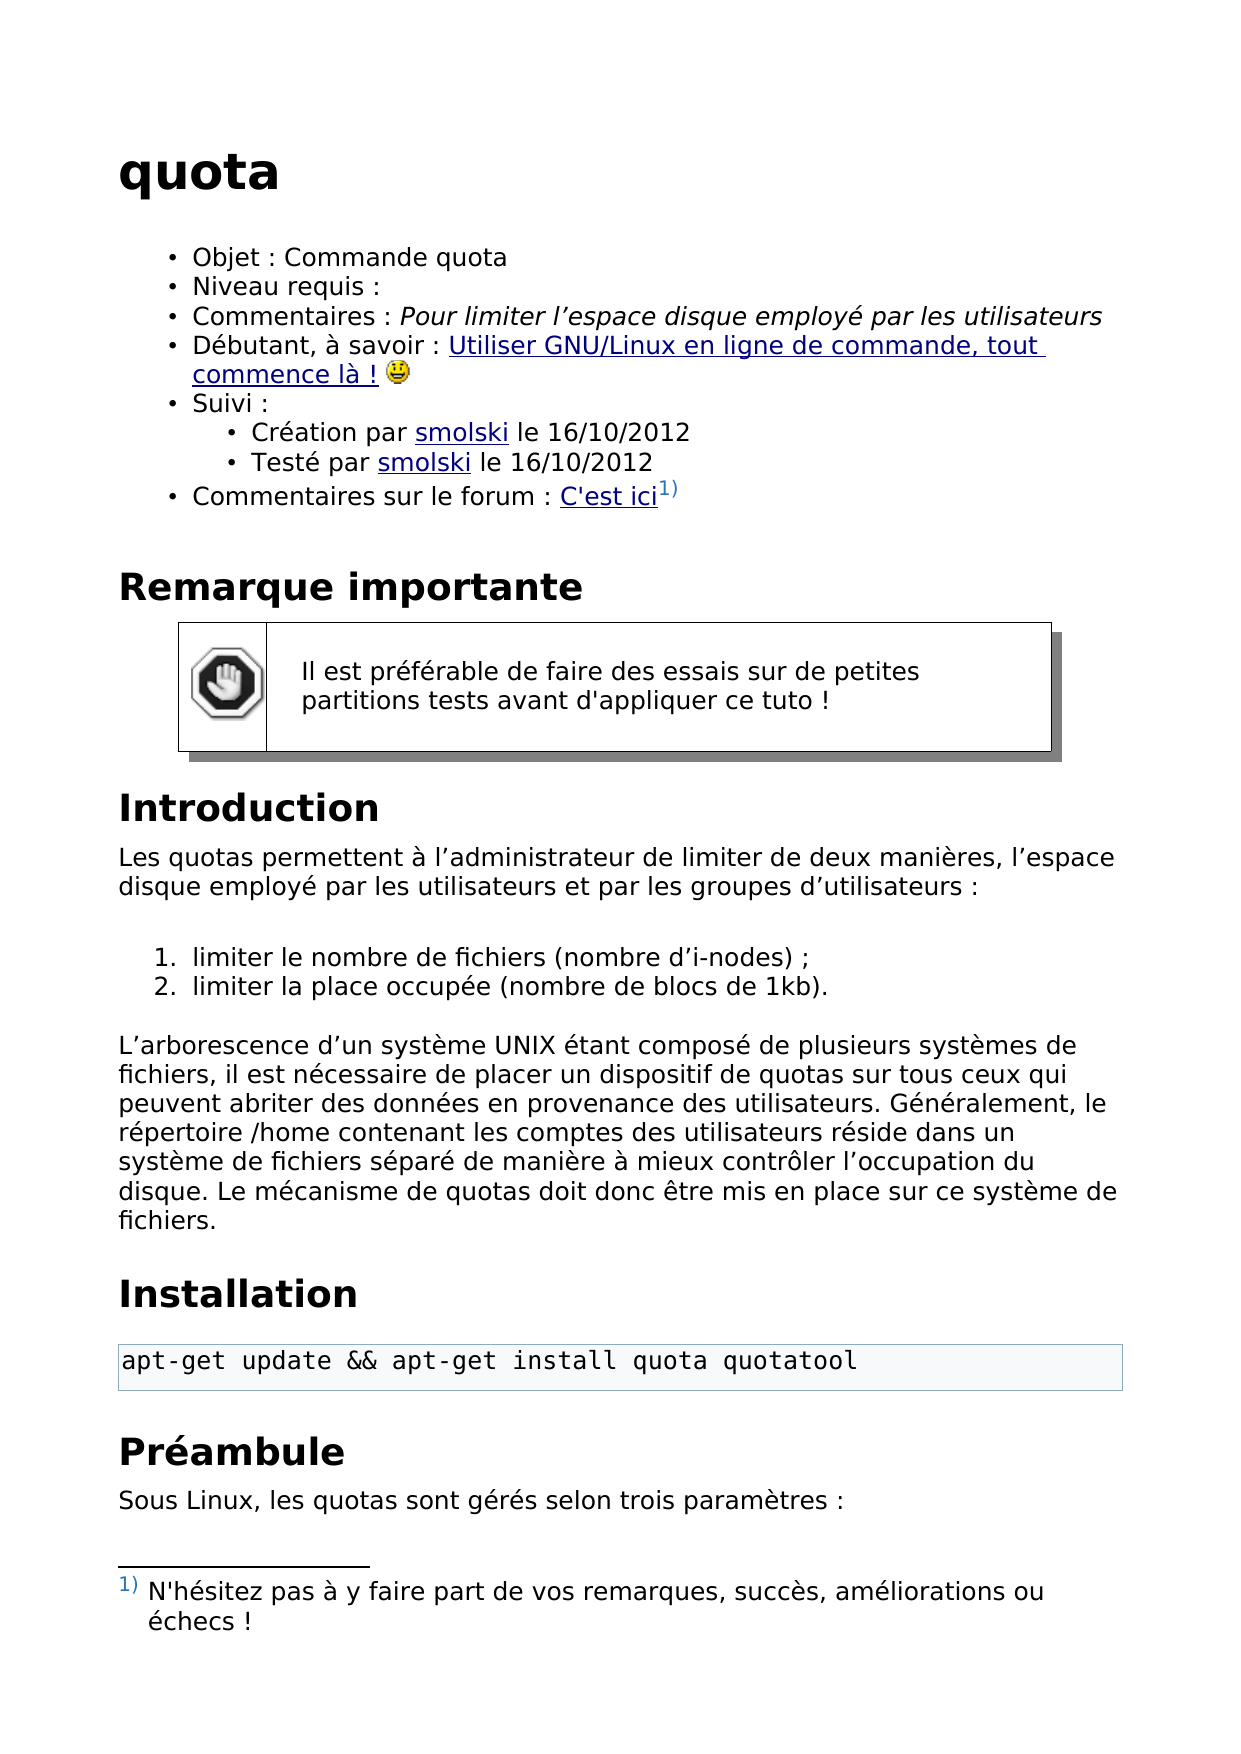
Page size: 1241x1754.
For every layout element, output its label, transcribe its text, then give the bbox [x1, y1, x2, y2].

subtitle Préambule [118, 1430, 1122, 1474]
subtitle quota [118, 143, 1122, 201]
list Testé par smolski le 16/10/2012 [236, 448, 1122, 477]
list Commentaires : Pour limiter l’espace disque employé par les utilisateurs [177, 302, 1122, 331]
list Commentaires sur le forum : C'est ici [177, 477, 1122, 511]
table_header [179, 623, 266, 751]
list limiter le nombre de fichiers (nombre d’i-nodes) ; [177, 943, 1122, 972]
list Création par smolski le 16/10/2012 [236, 418, 1122, 448]
list Objet : Commande quota [177, 243, 1122, 272]
list N'hésitez pas à y faire part de vos remarques, succès, améliorations ou échecs ! [118, 1573, 1122, 1636]
picture [386, 360, 410, 384]
subtitle Introduction [118, 787, 1122, 830]
list limiter la place occupée (nombre de blocs de 1kb). [177, 972, 1122, 1001]
list Niveau requis : [177, 272, 1122, 302]
text L’arborescence d’un système UNIX étant composé de plusieurs systèmes de fichiers, il est nécessaire de placer un dispositif de quotas sur tous ceux qui peuvent abriter des données en provenance des utilisateurs. Généralement, le répertoire /home contenant les comptes des utilisateurs réside dans un système de fichiers séparé de manière à mieux contrôler l’occupation du disque. Le mécanisme de quotas doit donc être mis en place sur ce système de fichiers. [118, 1031, 1122, 1235]
text Sous Linux, les quotas sont gérés selon trois paramètres : [118, 1486, 1122, 1516]
list Débutant, à savoir : Utiliser GNU/Linux en ligne de commande, tout commence là ! [177, 331, 1122, 389]
list Suivi : [177, 389, 1122, 418]
subtitle Remarque importante [118, 565, 1122, 609]
subtitle Installation [118, 1272, 1122, 1316]
table_header Il est préférable de faire des essais sur de petites partitions tests avant d'appliquer ce tuto ! [267, 623, 1051, 751]
table_header apt-get update && apt-get install quota quotatool [119, 1345, 1122, 1390]
text Les quotas permettent à l’administrateur de limiter de deux manières, l’espace disque employé par les utilisateurs et par les groupes d’utilisateurs : [118, 843, 1122, 901]
picture [190, 645, 266, 721]
